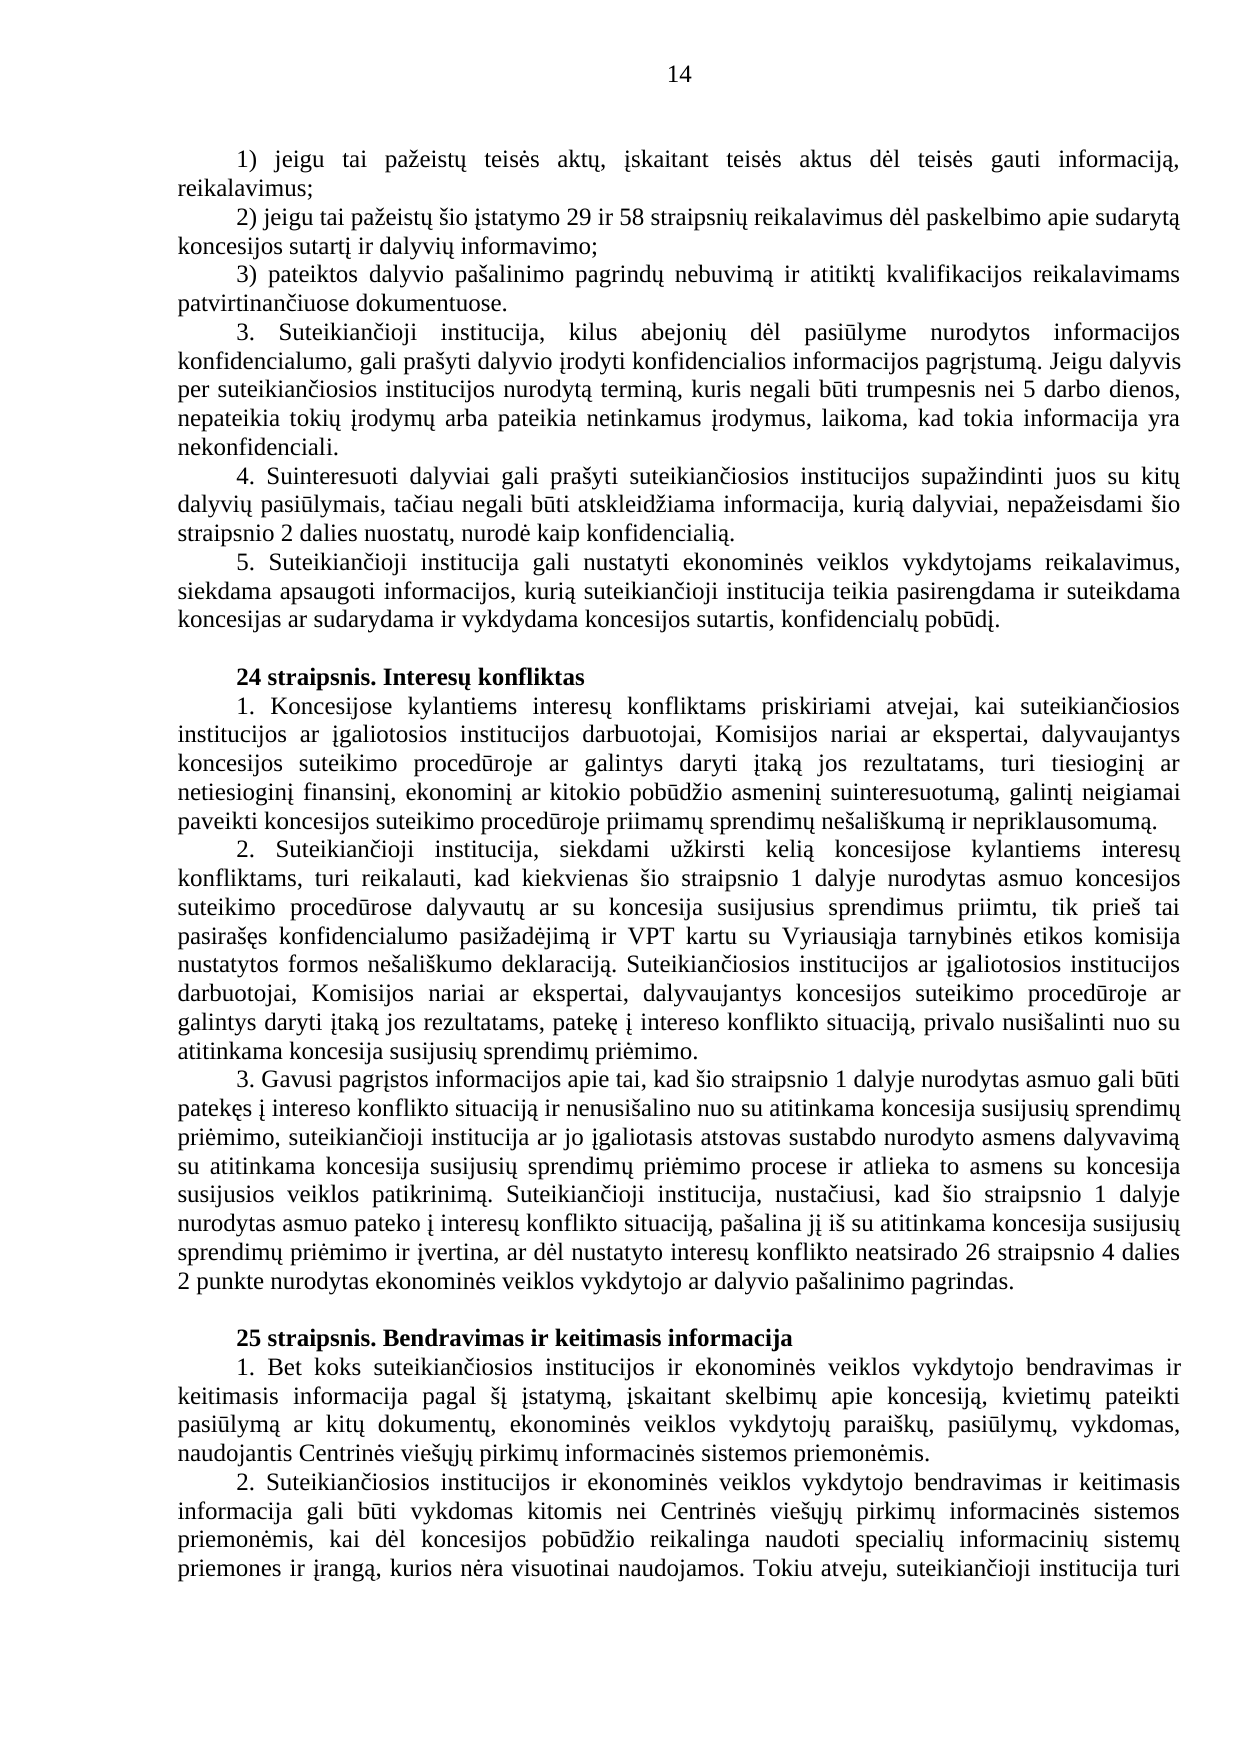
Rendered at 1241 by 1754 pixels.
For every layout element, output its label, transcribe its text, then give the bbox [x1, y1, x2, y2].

text 2) jeigu tai pažeistų šio įstatymo 29 ir 58 straipsnių reikalavimus dėl paskelbimo apie sudarytą koncesijos sutartį ir dalyvių informavimo; [177, 202, 1181, 259]
text 5. Suteikiančioji institucija gali nustatyti ekonominės veiklos vykdytojams reikalavimus, siekdama apsaugoti informacijos, kurią suteikiančioji institucija teikia pasirengdama ir suteikdama koncesijas ar sudarydama ir vykdydama koncesijos sutartis, konfidencialų pobūdį. [177, 547, 1181, 633]
text 4. Suinteresuoti dalyviai gali prašyti suteikiančiosios institucijos supažindinti juos su kitų dalyvių pasiūlymais, tačiau negali būti atskleidžiama informacija, kurią dalyviai, nepažeisdami šio straipsnio 2 dalies nuostatų, nurodė kaip konfidencialią. [177, 461, 1181, 547]
text 24 straipsnis. Interesų konfliktas [177, 662, 1181, 691]
text 1. Koncesijose kylantiems interesų konfliktams priskiriami atvejai, kai suteikiančiosios institucijos ar įgaliotosios institucijos darbuotojai, Komisijos nariai ar ekspertai, dalyvaujantys koncesijos suteikimo procedūroje ar galintys daryti įtaką jos rezultatams, turi tiesioginį ar netiesioginį finansinį, ekonominį ar kitokio pobūdžio asmeninį suinteresuotumą, galintį neigiamai paveikti koncesijos suteikimo procedūroje priimamų sprendimų nešališkumą ir nepriklausomumą. [177, 691, 1181, 834]
text 1) jeigu tai pažeistų teisės aktų, įskaitant teisės aktus dėl teisės gauti informaciją, reikalavimus; [177, 144, 1181, 202]
text 3. Gavusi pagrįstos informacijos apie tai, kad šio straipsnio 1 dalyje nurodytas asmuo gali būti patekęs į intereso konflikto situaciją ir nenusišalino nuo su atitinkama koncesija susijusių sprendimų priėmimo, suteikiančioji institucija ar jo įgaliotasis atstovas sustabdo nurodyto asmens dalyvavimą su atitinkama koncesija susijusių sprendimų priėmimo procese ir atlieka to asmens su koncesija susijusios veiklos patikrinimą. Suteikiančioji institucija, nustačiusi, kad šio straipsnio 1 dalyje nurodytas asmuo pateko į interesų konflikto situaciją, pašalina jį iš su atitinkama koncesija susijusių sprendimų priėmimo ir įvertina, ar dėl nustatyto interesų konflikto neatsirado 26 straipsnio 4 dalies 2 punkte nurodytas ekonominės veiklos vykdytojo ar dalyvio pašalinimo pagrindas. [177, 1064, 1181, 1294]
text 3) pateiktos dalyvio pašalinimo pagrindų nebuvimą ir atitiktį kvalifikacijos reikalavimams patvirtinančiuose dokumentuose. [177, 259, 1181, 317]
text 3. Suteikiančioji institucija, kilus abejonių dėl pasiūlyme nurodytos informacijos konfidencialumo, gali prašyti dalyvio įrodyti konfidencialios informacijos pagrįstumą. Jeigu dalyvis per suteikiančiosios institucijos nurodytą terminą, kuris negali būti trumpesnis nei 5 darbo dienos, nepateikia tokių įrodymų arba pateikia netinkamus įrodymus, laikoma, kad tokia informacija yra nekonfidenciali. [177, 317, 1181, 461]
text 1. Bet koks suteikiančiosios institucijos ir ekonominės veiklos vykdytojo bendravimas ir keitimasis informacija pagal šį įstatymą, įskaitant skelbimų apie koncesiją, kvietimų pateikti pasiūlymą ar kitų dokumentų, ekonominės veiklos vykdytojų paraiškų, pasiūlymų, vykdomas, naudojantis Centrinės viešųjų pirkimų informacinės sistemos priemonėmis. [177, 1352, 1181, 1467]
text 2. Suteikiančioji institucija, siekdami užkirsti kelią koncesijose kylantiems interesų konfliktams, turi reikalauti, kad kiekvienas šio straipsnio 1 dalyje nurodytas asmuo koncesijos suteikimo procedūrose dalyvautų ar su koncesija susijusius sprendimus priimtu, tik prieš tai pasirašęs konfidencialumo pasižadėjimą ir VPT kartu su Vyriausiąja tarnybinės etikos komisija nustatytos formos nešališkumo deklaraciją. Suteikiančiosios institucijos ar įgaliotosios institucijos darbuotojai, Komisijos nariai ar ekspertai, dalyvaujantys koncesijos suteikimo procedūroje ar galintys daryti įtaką jos rezultatams, patekę į intereso konflikto situaciją, privalo nusišalinti nuo su atitinkama koncesija susijusių sprendimų priėmimo. [177, 834, 1181, 1064]
text 25 straipsnis. Bendravimas ir keitimasis informacija [177, 1323, 1181, 1352]
text 2. Suteikiančiosios institucijos ir ekonominės veiklos vykdytojo bendravimas ir keitimasis informacija gali būti vykdomas kitomis nei Centrinės viešųjų pirkimų informacinės sistemos priemonėmis, kai dėl koncesijos pobūdžio reikalinga naudoti specialių informacinių sistemų priemones ir įrangą, kurios nėra visuotinai naudojamos. Tokiu atveju, suteikiančioji institucija turi [177, 1467, 1181, 1582]
